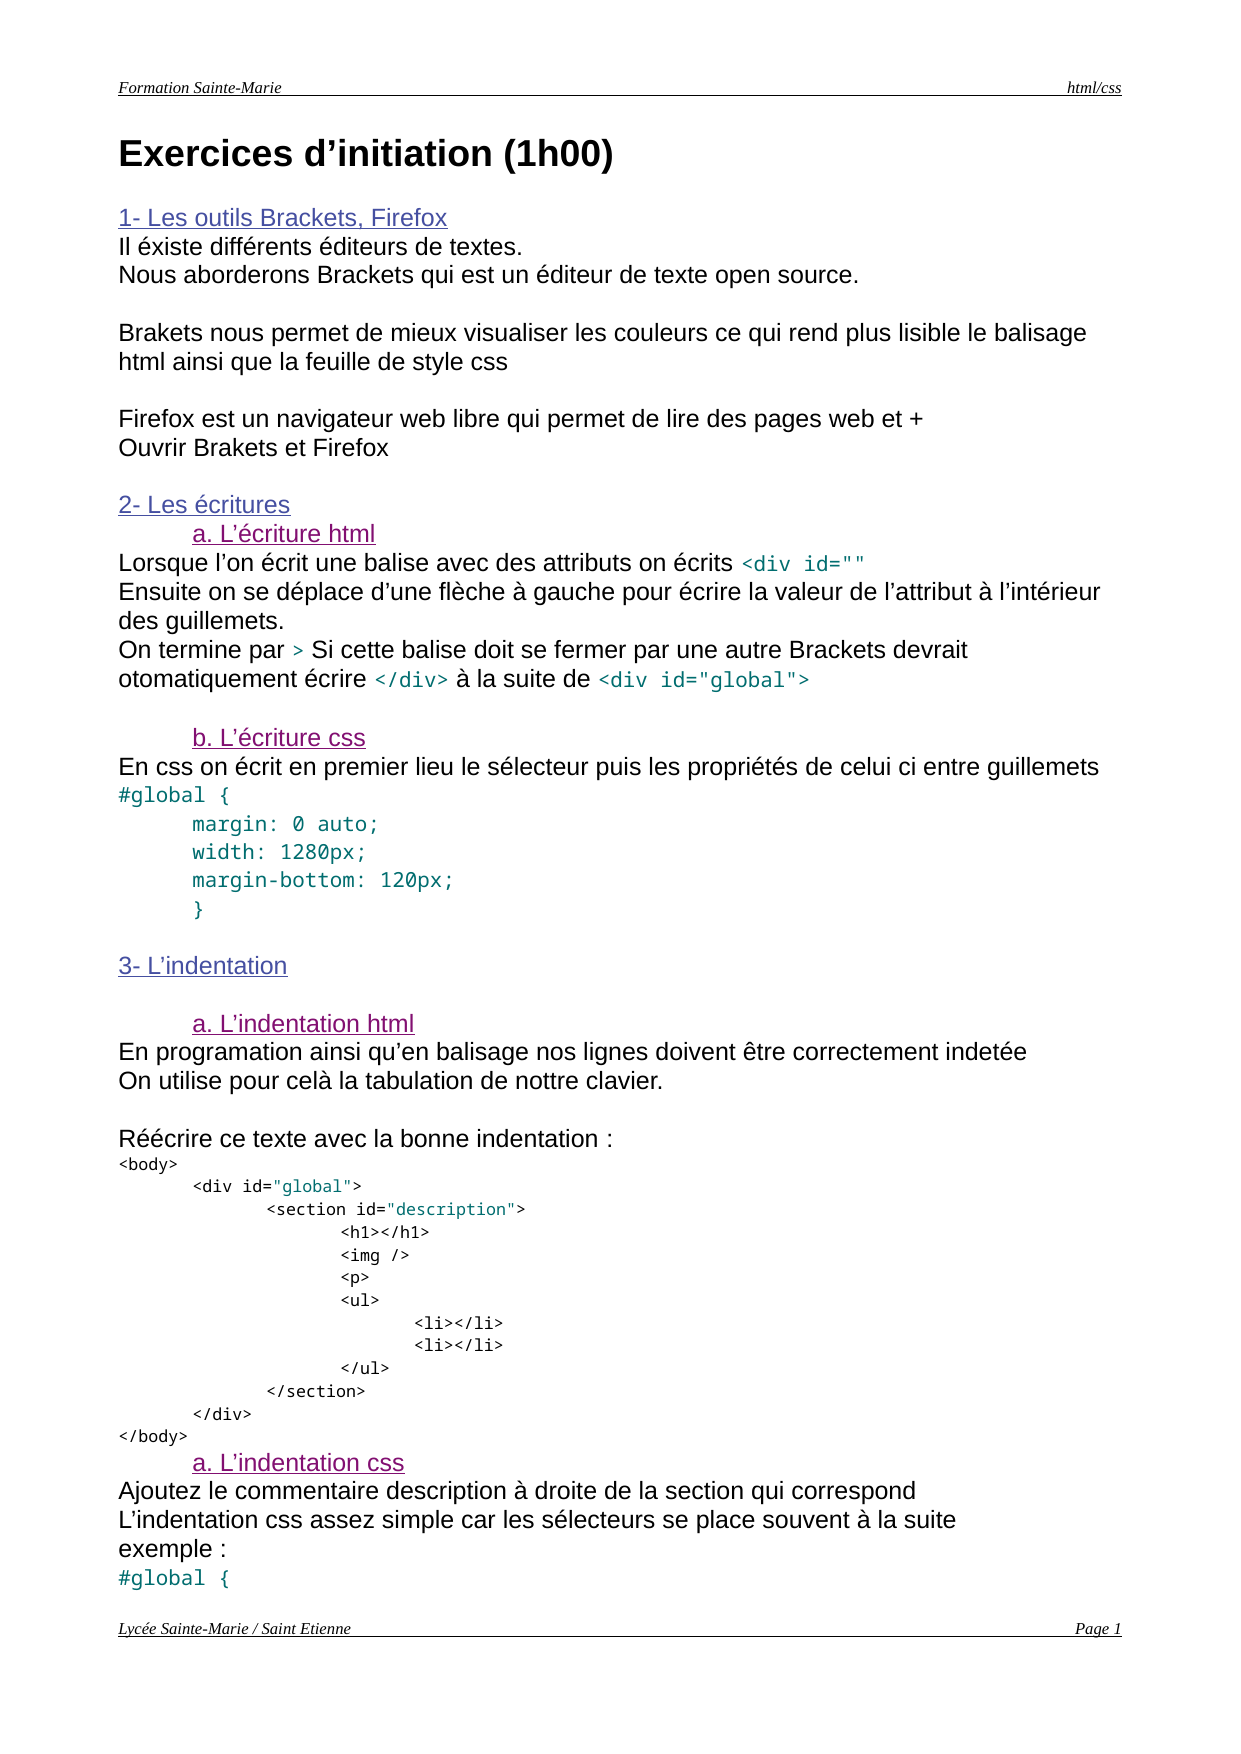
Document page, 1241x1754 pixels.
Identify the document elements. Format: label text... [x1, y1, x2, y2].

text <p> [118, 1266, 1122, 1289]
text } [118, 894, 1122, 922]
text margin-bottom: 120px; [118, 866, 1122, 894]
text 2- Les écritures [118, 490, 1122, 519]
text Nous aborderons Brackets qui est un éditeur de texte open source. [118, 260, 1122, 289]
text #global { [118, 780, 1122, 809]
text #global { [118, 1563, 1122, 1591]
text <body> [118, 1152, 1122, 1175]
text L’indentation css assez simple car les sélecteurs se place souvent à la suite [118, 1505, 1122, 1534]
text <div id="global"> [118, 1175, 1122, 1198]
text Firefox est un navigateur web libre qui permet de lire des pages web et + [118, 404, 1122, 433]
text a. L’écriture html [118, 519, 1122, 548]
text <li></li> [118, 1311, 1122, 1334]
text </ul> [118, 1357, 1122, 1379]
text En css on écrit en premier lieu le sélecteur puis les propriétés de celui ci entre guillemets [118, 751, 1122, 780]
text a. L’indentation html [118, 1009, 1122, 1037]
text <ul> [118, 1289, 1122, 1311]
text 3- L’indentation [118, 951, 1122, 980]
text Exercices d’initiation (1h00) [118, 131, 1122, 174]
text a. L’indentation css [118, 1448, 1122, 1476]
text On termine par > Si cette balise doit se fermer par une autre Brackets devrait otomatiquement écrire </div> à la suite de <div id="global"> [118, 635, 1122, 694]
text Brakets nous permet de mieux visualiser les couleurs ce qui rend plus lisible le balisage html ainsi que la feuille de style css [118, 318, 1122, 375]
text </div> [118, 1402, 1122, 1425]
text b. L’écriture css [118, 723, 1122, 751]
text Ouvrir Brakets et Firefox [118, 433, 1122, 461]
text margin: 0 auto; [118, 809, 1122, 837]
text <li></li> [118, 1334, 1122, 1357]
text </body> [118, 1425, 1122, 1448]
text <section id="description"> [118, 1198, 1122, 1221]
text Lorsque l’on écrit une balise avec des attributs on écrits <div id="" [118, 548, 1122, 577]
text En programation ainsi qu’en balisage nos lignes doivent être correctement indetée [118, 1037, 1122, 1066]
text Il éxiste différents éditeurs de textes. [118, 231, 1122, 260]
text 1- Les outils Brackets, Firefox [118, 203, 1122, 231]
text Réécrire ce texte avec la bonne indentation : [118, 1124, 1122, 1152]
text On utilise pour celà la tabulation de nottre clavier. [118, 1066, 1122, 1095]
text <h1></h1> [118, 1221, 1122, 1243]
text Ajoutez le commentaire description à droite de la section qui correspond [118, 1476, 1122, 1505]
text exemple : [118, 1534, 1122, 1563]
text width: 1280px; [118, 837, 1122, 866]
text <img /> [118, 1243, 1122, 1266]
text Ensuite on se déplace d’une flèche à gauche pour écrire la valeur de l’attribut à l’intérieur des guillemets. [118, 577, 1122, 635]
text </section> [118, 1379, 1122, 1402]
